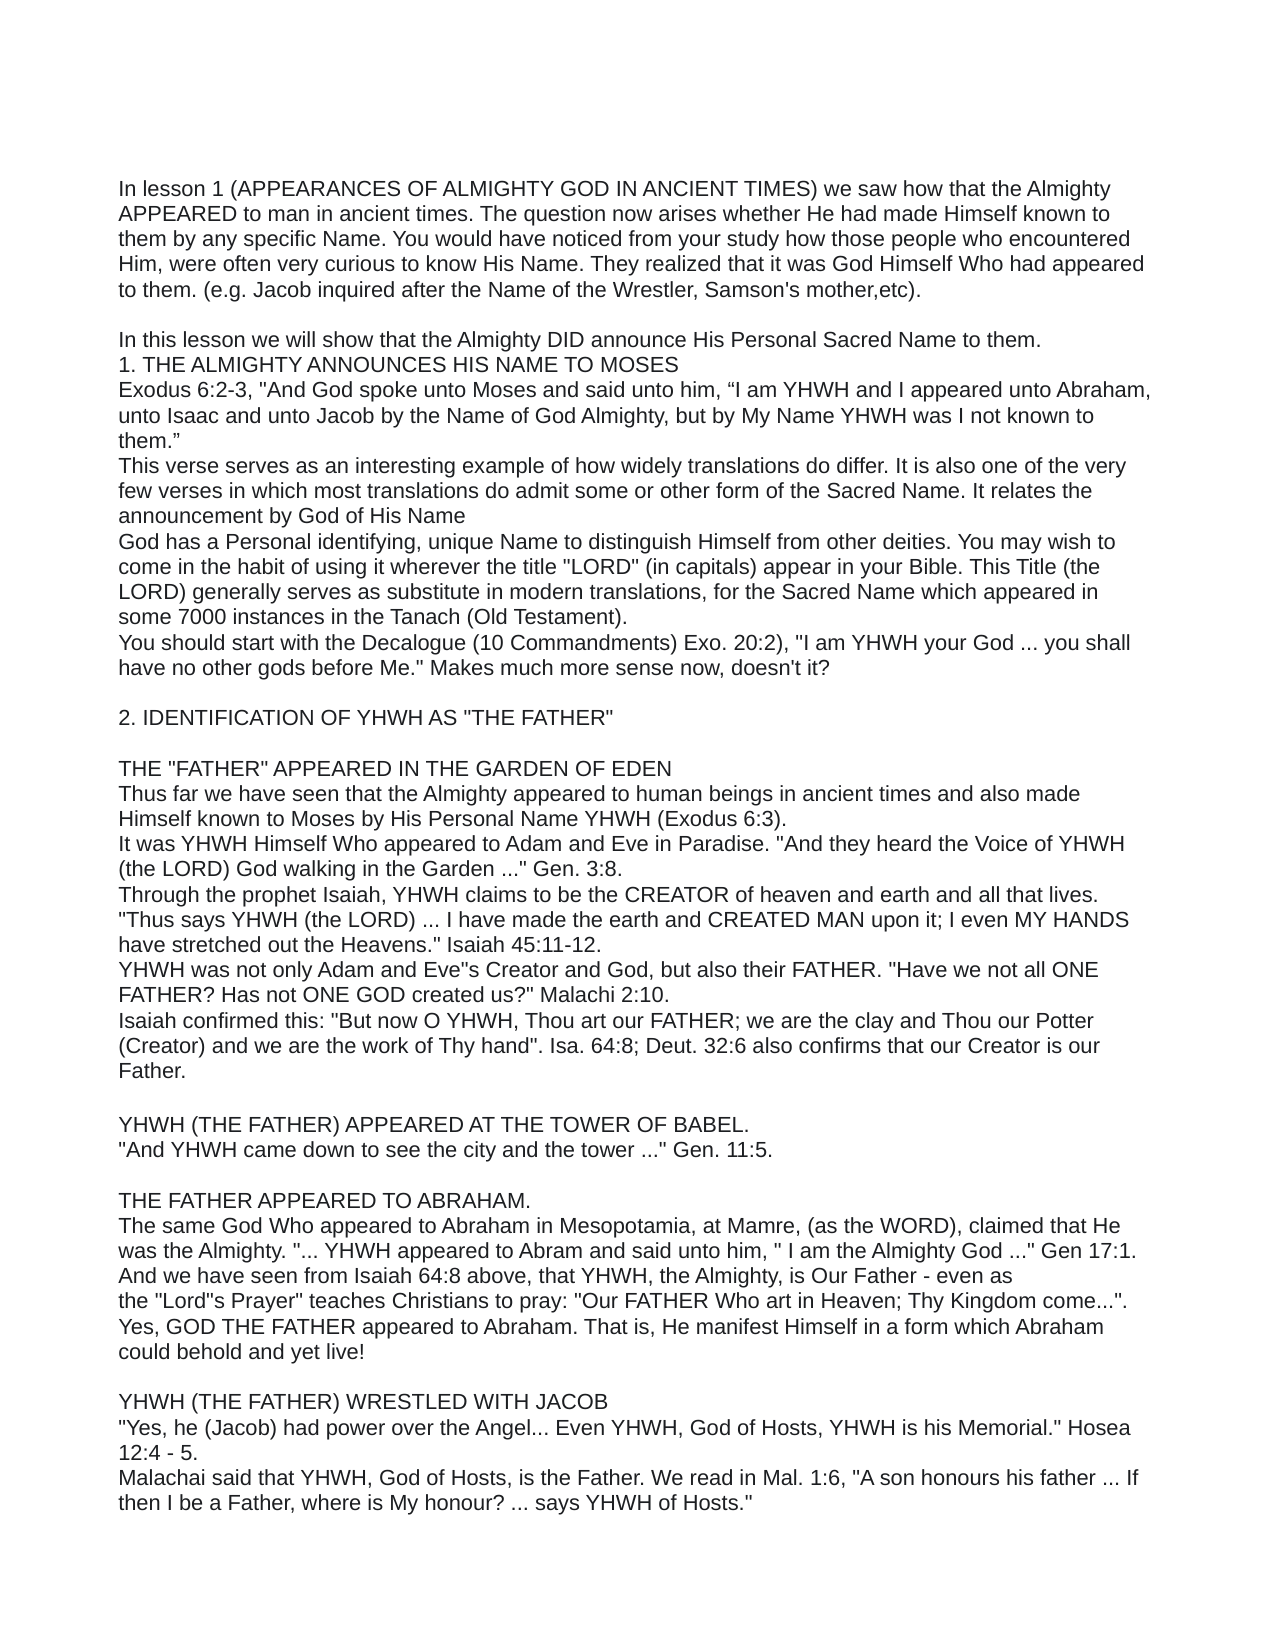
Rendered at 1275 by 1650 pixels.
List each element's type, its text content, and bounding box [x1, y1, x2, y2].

text YHWH (THE FATHER) APPEARED AT THE TOWER OF BABEL. "And YHWH came down to see the city and the tower ..." Gen. 11:5. THE FATHER APPEARED TO ABRAHAM. The same God Who appeared to Abraham in Mesopotamia, at Mamre, (as the WORD), claimed that He was the Almighty. "... YHWH appeared to Abram and said unto him, " I am the Almighty God ..." Gen 17:1. And we have seen from Isaiah 64:8 above, that YHWH, the Almighty, is Our Father - even as the "Lord"s Prayer" teaches Christians to pray: "Our FATHER Who art in Heaven; Thy Kingdom come...". Yes, GOD THE FATHER appeared to Abraham. That is, He manifest Himself in a form which Abraham could behold and yet live! YHWH (THE FATHER) WRESTLED WITH JACOB "Yes, he (Jacob) had power over the Angel... Even YHWH, God of Hosts, YHWH is his Memorial." Hosea 12:4 - 5. Malachai said that YHWH, God of Hosts, is the Father. We read in Mal. 1:6, "A son honours his father ... If then I be a Father, where is My honour? ... says YHWH of Hosts." [118, 1112, 1157, 1515]
text In lesson 1 (APPEARANCES OF ALMIGHTY GOD IN ANCIENT TIMES) we saw how that the Almighty APPEARED to man in ancient times. The question now arises whether He had made Himself known to them by any specific Name. You would have noticed from your study how those people who encountered Him, were often very curious to know His Name. They realized that it was God Himself Who had appeared to them. (e.g. Jacob inquired after the Name of the Wrestler, Samson's mother,etc). In this lesson we will show that the Almighty DID announce His Personal Sacred Name to them. 1. THE ALMIGHTY ANNOUNCES HIS NAME TO MOSES Exodus 6:2-3, "And God spoke unto Moses and said unto him, “I am YHWH and I appeared unto Abraham, unto Isaac and unto Jacob by the Name of God Almighty, but by My Name YHWH was I not known to them.” This verse serves as an interesting example of how widely translations do differ. It is also one of the very few verses in which most translations do admit some or other form of the Sacred Name. It relates the announcement by God of His Name God has a Personal identifying, unique Name to distinguish Himself from other deities. You may wish to come in the habit of using it wherever the title "LORD" (in capitals) appear in your Bible. This Title (the LORD) generally serves as substitute in modern translations, for the Sacred Name which appeared in some 7000 instances in the Tanach (Old Testament). You should start with the Decalogue (10 Commandments) Exo. 20:2), "I am YHWH your God ... you shall have no other gods before Me." Makes much more sense now, doesn't it? 2. IDENTIFICATION OF YHWH AS "THE FATHER" THE "FATHER" APPEARED IN THE GARDEN OF EDEN Thus far we have seen that the Almighty appeared to human beings in ancient times and also made Himself known to Moses by His Personal Name YHWH (Exodus 6:3). It was YHWH Himself Who appeared to Adam and Eve in Paradise. "And they heard the Voice of YHWH (the LORD) God walking in the Garden ..." Gen. 3:8. Through the prophet Isaiah, YHWH claims to be the CREATOR of heaven and earth and all that lives. "Thus says YHWH (the LORD) ... I have made the earth and CREATED MAN upon it; I even MY HANDS have stretched out the Heavens." Isaiah 45:11-12. YHWH was not only Adam and Eve"s Creator and God, but also their FATHER. "Have we not all ONE FATHER? Has not ONE GOD created us?" Malachi 2:10. Isaiah confirmed this: "But now O YHWH, Thou art our FATHER; we are the clay and Thou our Potter (Creator) and we are the work of Thy hand". Isa. 64:8; Deut. 32:6 also confirms that our Creator is our Father. [118, 118, 1157, 1112]
